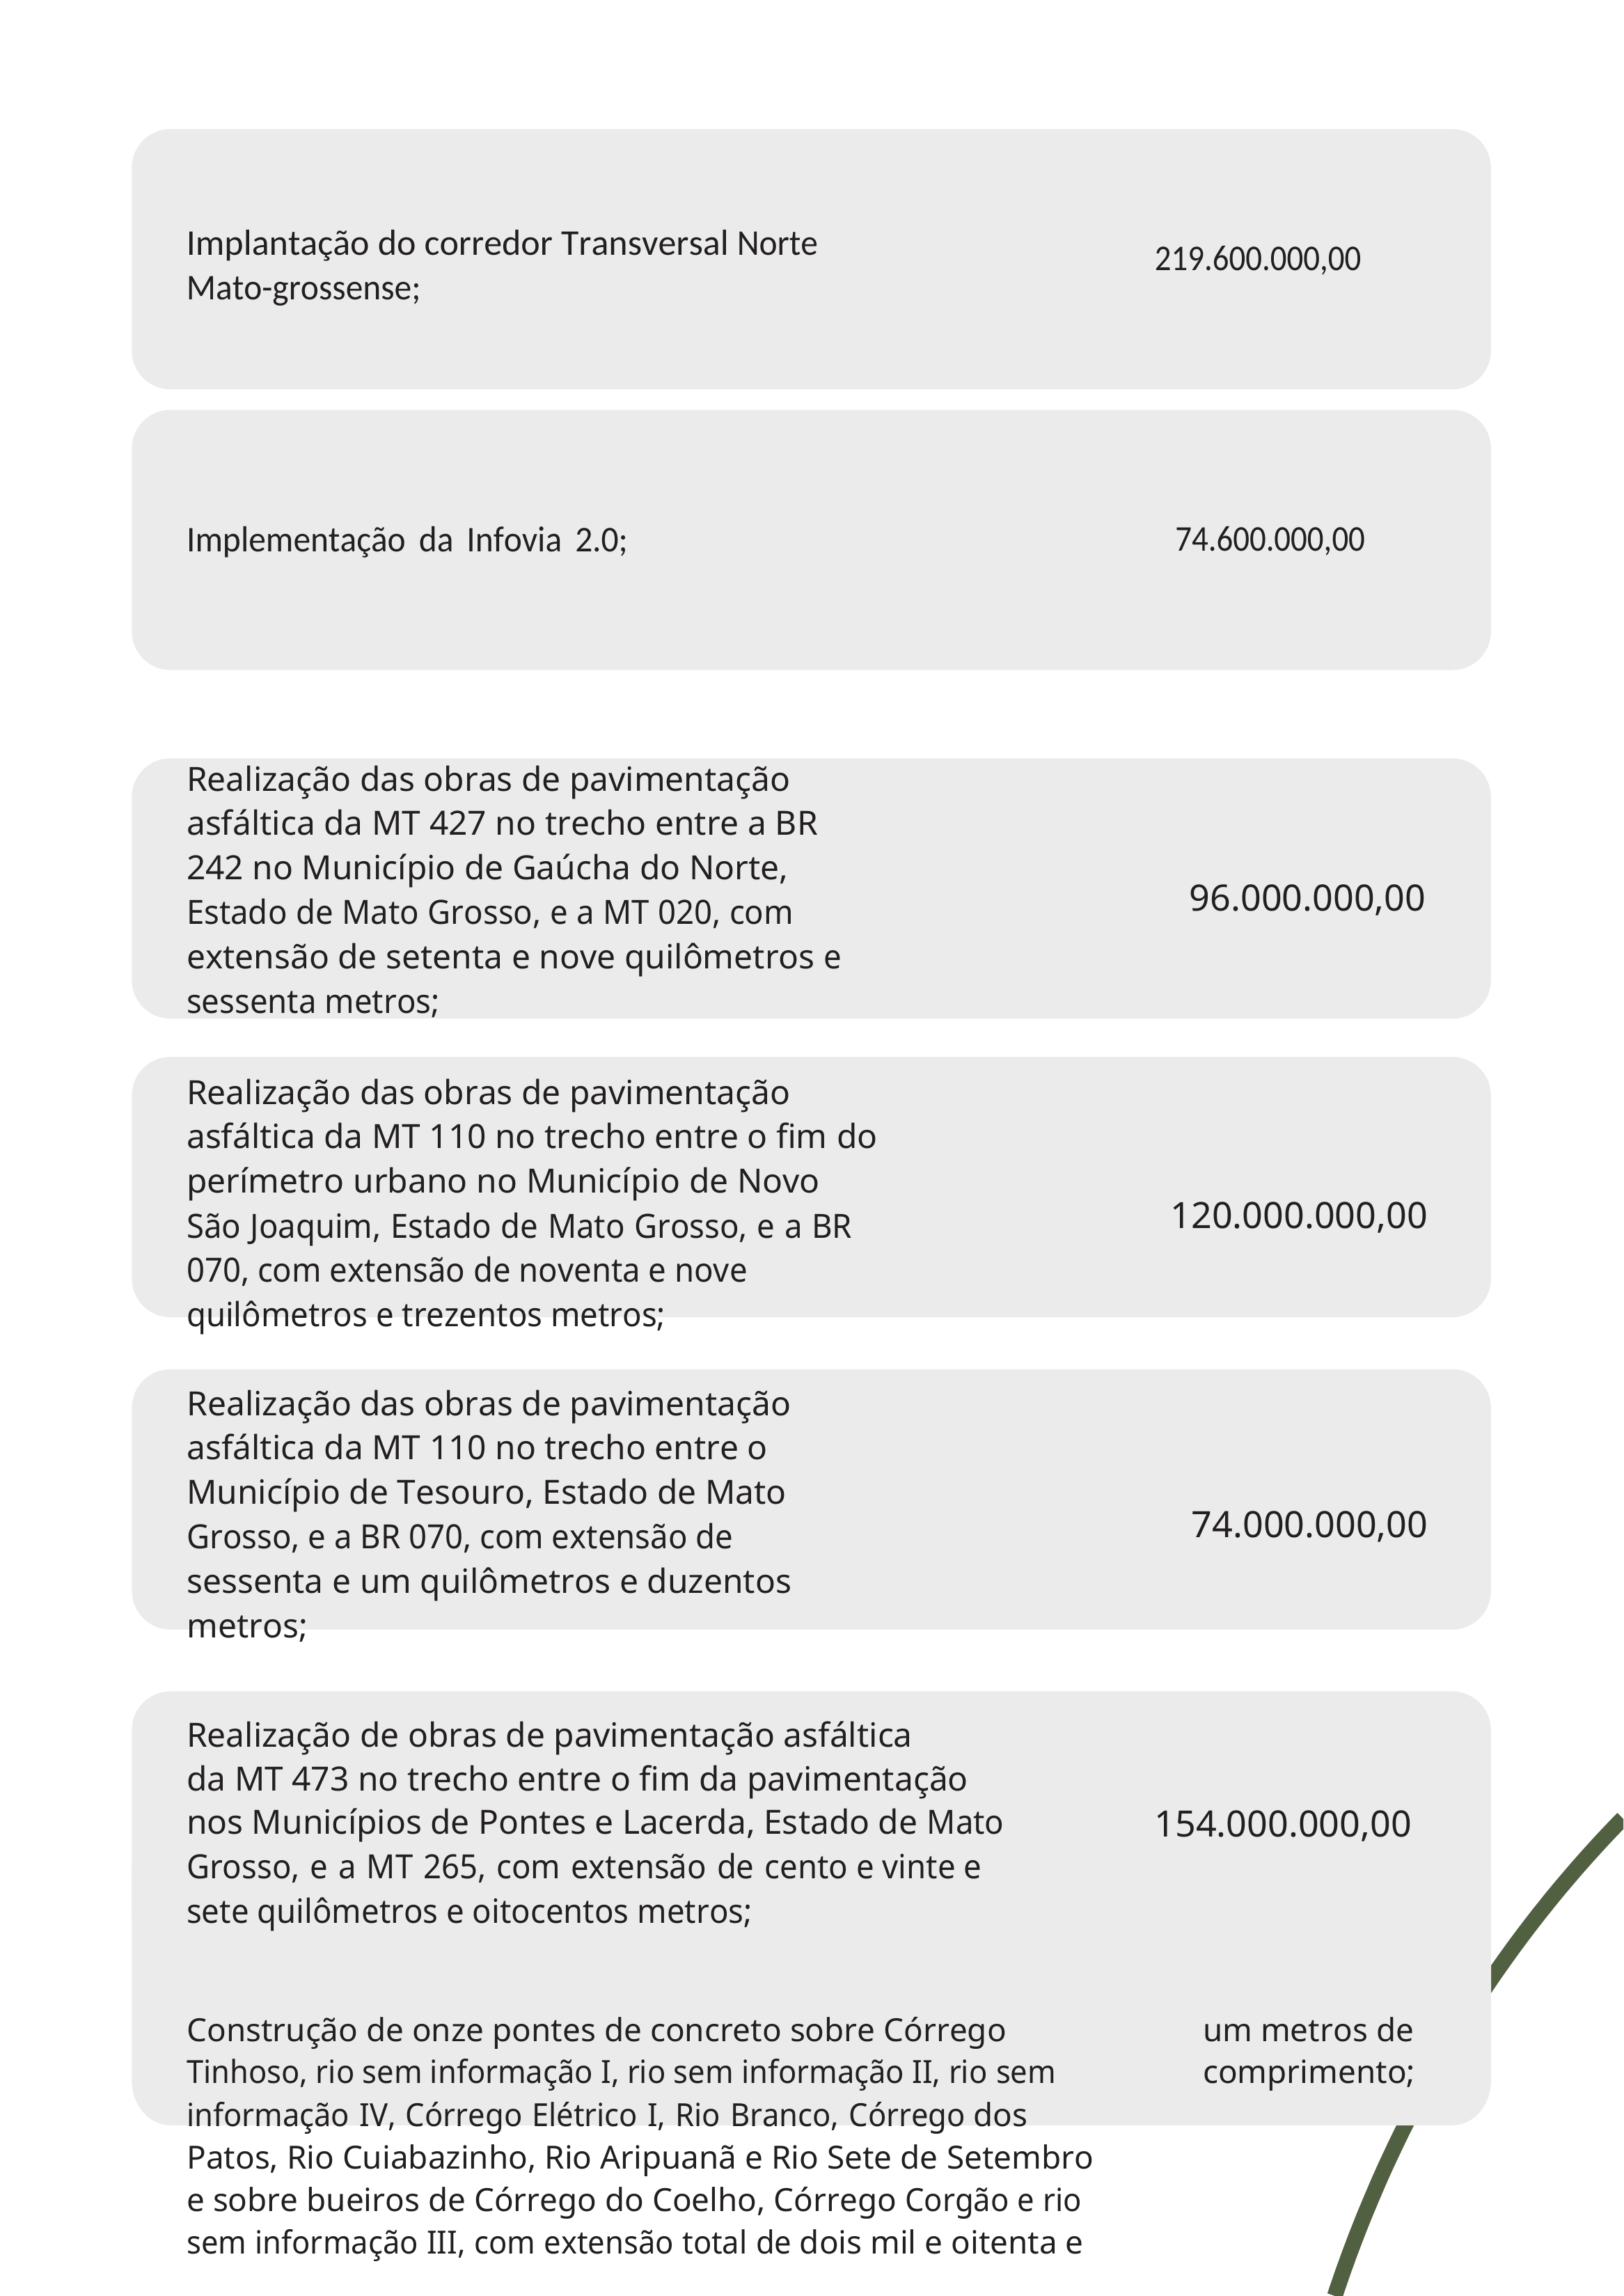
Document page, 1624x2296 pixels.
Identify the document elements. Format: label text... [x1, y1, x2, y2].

text Realização das obras de pavimentação asfáltica da MT 427 no trecho entre a BR 242 no Município de Gaúcha do Norte, Estado de Mato Grosso, e a MT 020, com extensão de setenta e nove quilômetros e sessenta metros; [187, 1019, 865, 1023]
text Construção de onze pontes de concreto sobre Córrego Tinhoso, rio sem informação I, rio sem informação II, rio sem informação IV, Córrego Elétrico I, Rio Branco, Córrego dos Patos, Rio Cuiabazinho, Rio Aripuanã e Rio Sete de Setembro e sobre bueiros de Córrego do Coelho, Córrego Corgão e rio sem informação III, com extensão total de dois mil e oitenta e um metros de comprimento; [187, 2125, 1107, 2263]
text Realização das obras de pavimentação asfáltica da MT 110 no trecho entre o Município de Tesouro, Estado de Mato Grosso, e a BR 070, com extensão de sessenta e um quilômetros e duzentos metros; [187, 1630, 865, 1647]
text 154.000.000,00 [1491, 1798, 1519, 1848]
text São Joaquim, Estado de Mato Grosso, e a BR 070, com extensão de noventa e nove quilômetros e trezentos metros; [187, 1318, 920, 1336]
